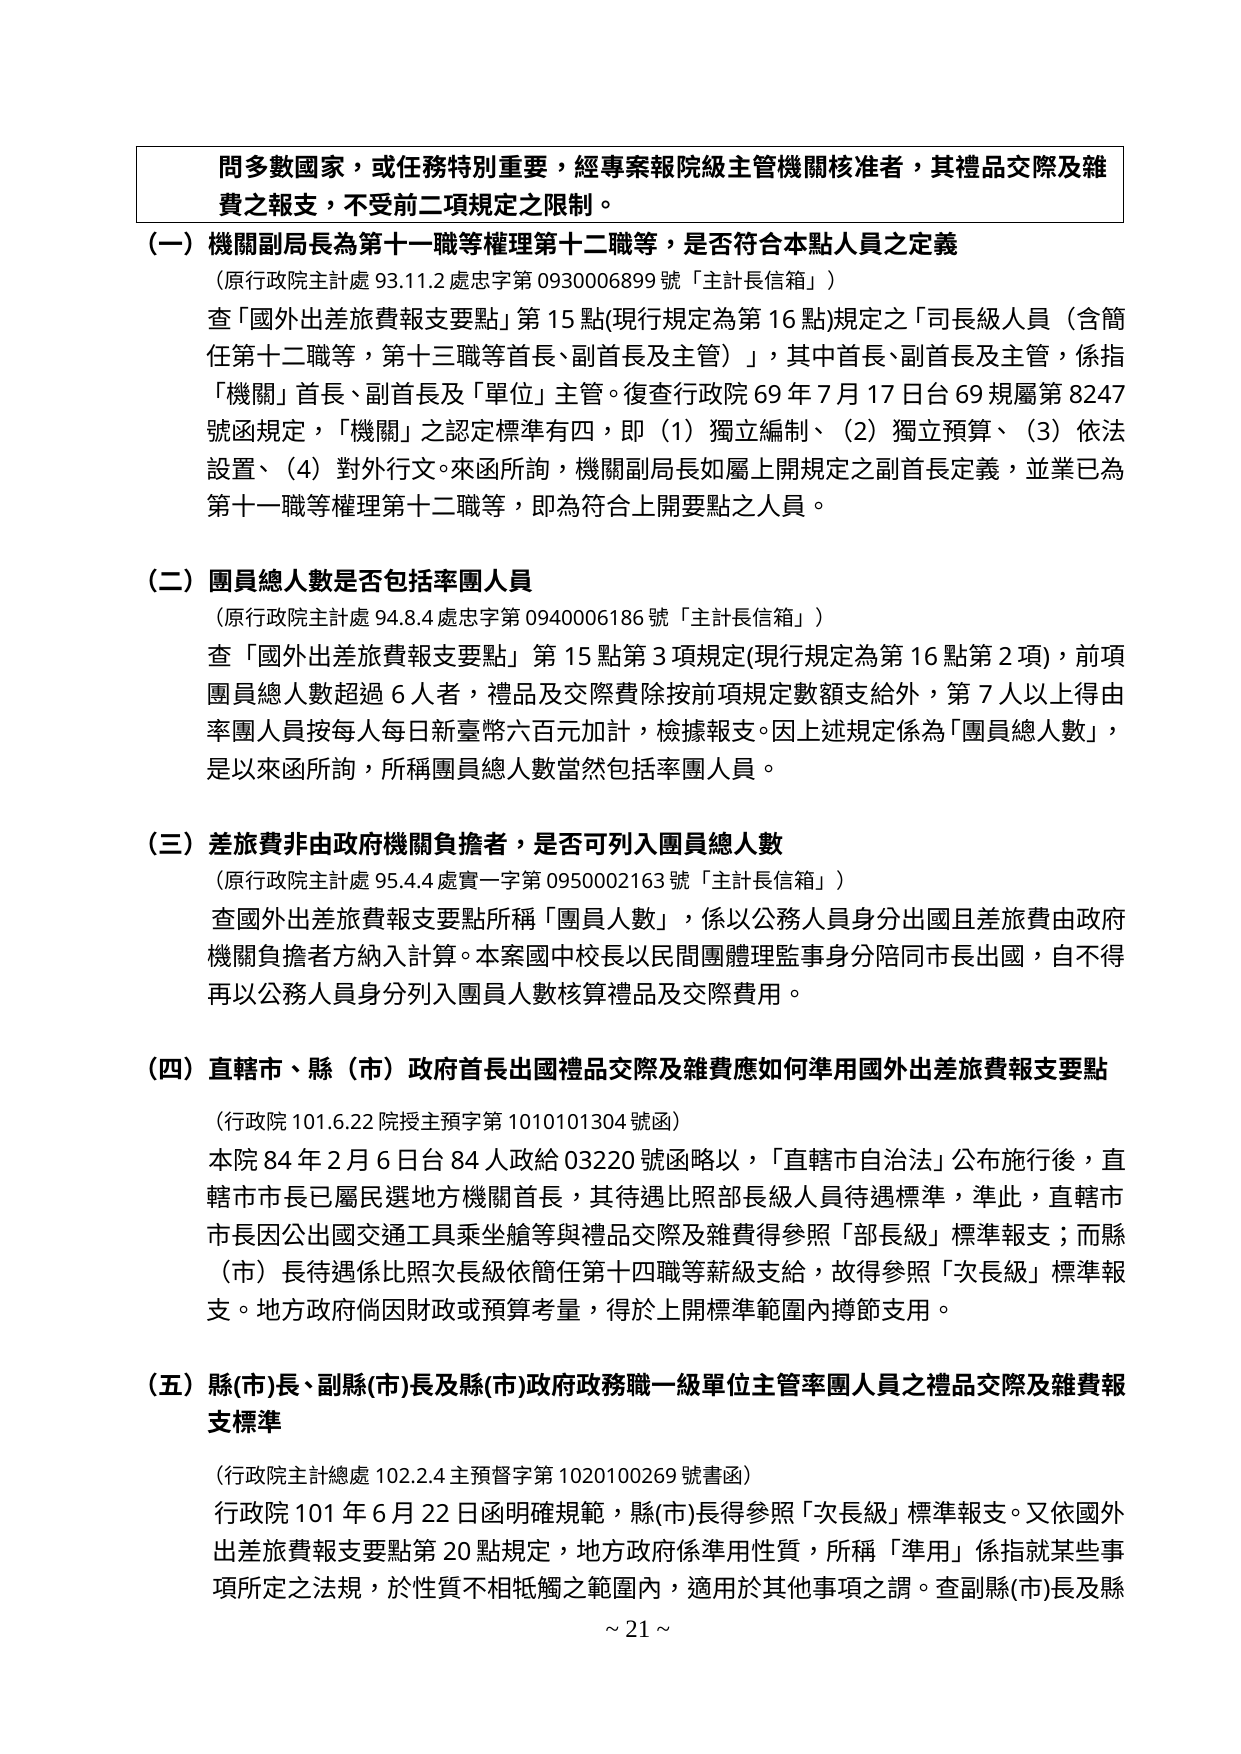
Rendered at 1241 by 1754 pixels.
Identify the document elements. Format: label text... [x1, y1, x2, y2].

text 本院84年2月6日台84人政給03220號函略以，「直轄市自治法」公布施行後，直轄市市長已屬民選地方機關首長，其待遇比照部長級人員待遇標準，準此，直轄市市長因公出國交通工具乘坐艙等與禮品交際及雜費得參照「部長級」標準報支；而縣（市）長待遇係比照次長級依簡任第十四職等薪級支給，故得參照「次長級」標準報支。地方政府倘因財政或預算考量，得於上開標準範圍內撙節支用。 [207, 1139, 1126, 1327]
text （四）直轄市、縣（市）政府首長出國禮品交際及雜費應如何準用國外出差旅費報支要點 [133, 1048, 1126, 1085]
text （行政院主計總處102.2.4主預督字第1020100269號書函） [204, 1455, 1126, 1493]
text （原行政院主計處95.4.4處實一字第0950002163號「主計長信箱」） [204, 860, 1126, 898]
text （二）團員總人數是否包括率團人員 [133, 560, 1126, 598]
text 查國外出差旅費報支要點所稱「團員人數」，係以公務人員身分出國且差旅費由政府機關負擔者方納入計算。本案國中校長以民間團體理監事身分陪同市長出國，自不得再以公務人員身分列入團員人數核算禮品及交際費用。 [207, 898, 1126, 1010]
text （原行政院主計處93.11.2處忠字第0930006899號「主計長信箱」） [204, 260, 1126, 298]
text （行政院101.6.22院授主預字第1010101304號函） [204, 1102, 1126, 1139]
text （一）機關副局長為第十一職等權理第十二職等，是否符合本點人員之定義 [133, 223, 1126, 260]
text 行政院101年6月22日函明確規範，縣(市)長得參照「次長級」標準報支。又依國外出差旅費報支要點第20點規定，地方政府係準用性質，所稱「準用」係指就某些事項所定之法規，於性質不相牴觸之範圍內，適用於其他事項之謂。查副縣(市)長及縣 [213, 1493, 1125, 1605]
table_header 問多數國家，或任務特別重要，經專案報院級主管機關核准者，其禮品交際及雜費之報支，不受前二項規定之限制。 [137, 147, 1123, 222]
text 查「國外出差旅費報支要點」第15點第3項規定(現行規定為第16點第2項)，前項團員總人數超過6人者，禮品及交際費除按前項規定數額支給外，第7人以上得由率團人員按每人每日新臺幣六百元加計，檢據報支。因上述規定係為「團員總人數」，是以來函所詢，所稱團員總人數當然包括率團人員。 [207, 635, 1126, 785]
text （五）縣(市)長、副縣(市)長及縣(市)政府政務職一級單位主管率團人員之禮品交際及雜費報支標準 [133, 1364, 1126, 1439]
text （原行政院主計處94.8.4處忠字第0940006186號「主計長信箱」） [204, 598, 1126, 635]
text 查「國外出差旅費報支要點」第15點(現行規定為第16點)規定之「司長級人員（含簡任第十二職等，第十三職等首長、副首長及主管）」，其中首長、副首長及主管，係指「機關」首長、副首長及「單位」主管。復查行政院69年7月17日台69規屬第8247號函規定，「機關」之認定標準有四，即（1）獨立編制、（2）獨立預算、（3）依法設置、（4）對外行文。來函所詢，機關副局長如屬上開規定之副首長定義，並業已為第十一職等權理第十二職等，即為符合上開要點之人員。 [207, 298, 1126, 523]
text （三）差旅費非由政府機關負擔者，是否可列入團員總人數 [133, 823, 1126, 860]
